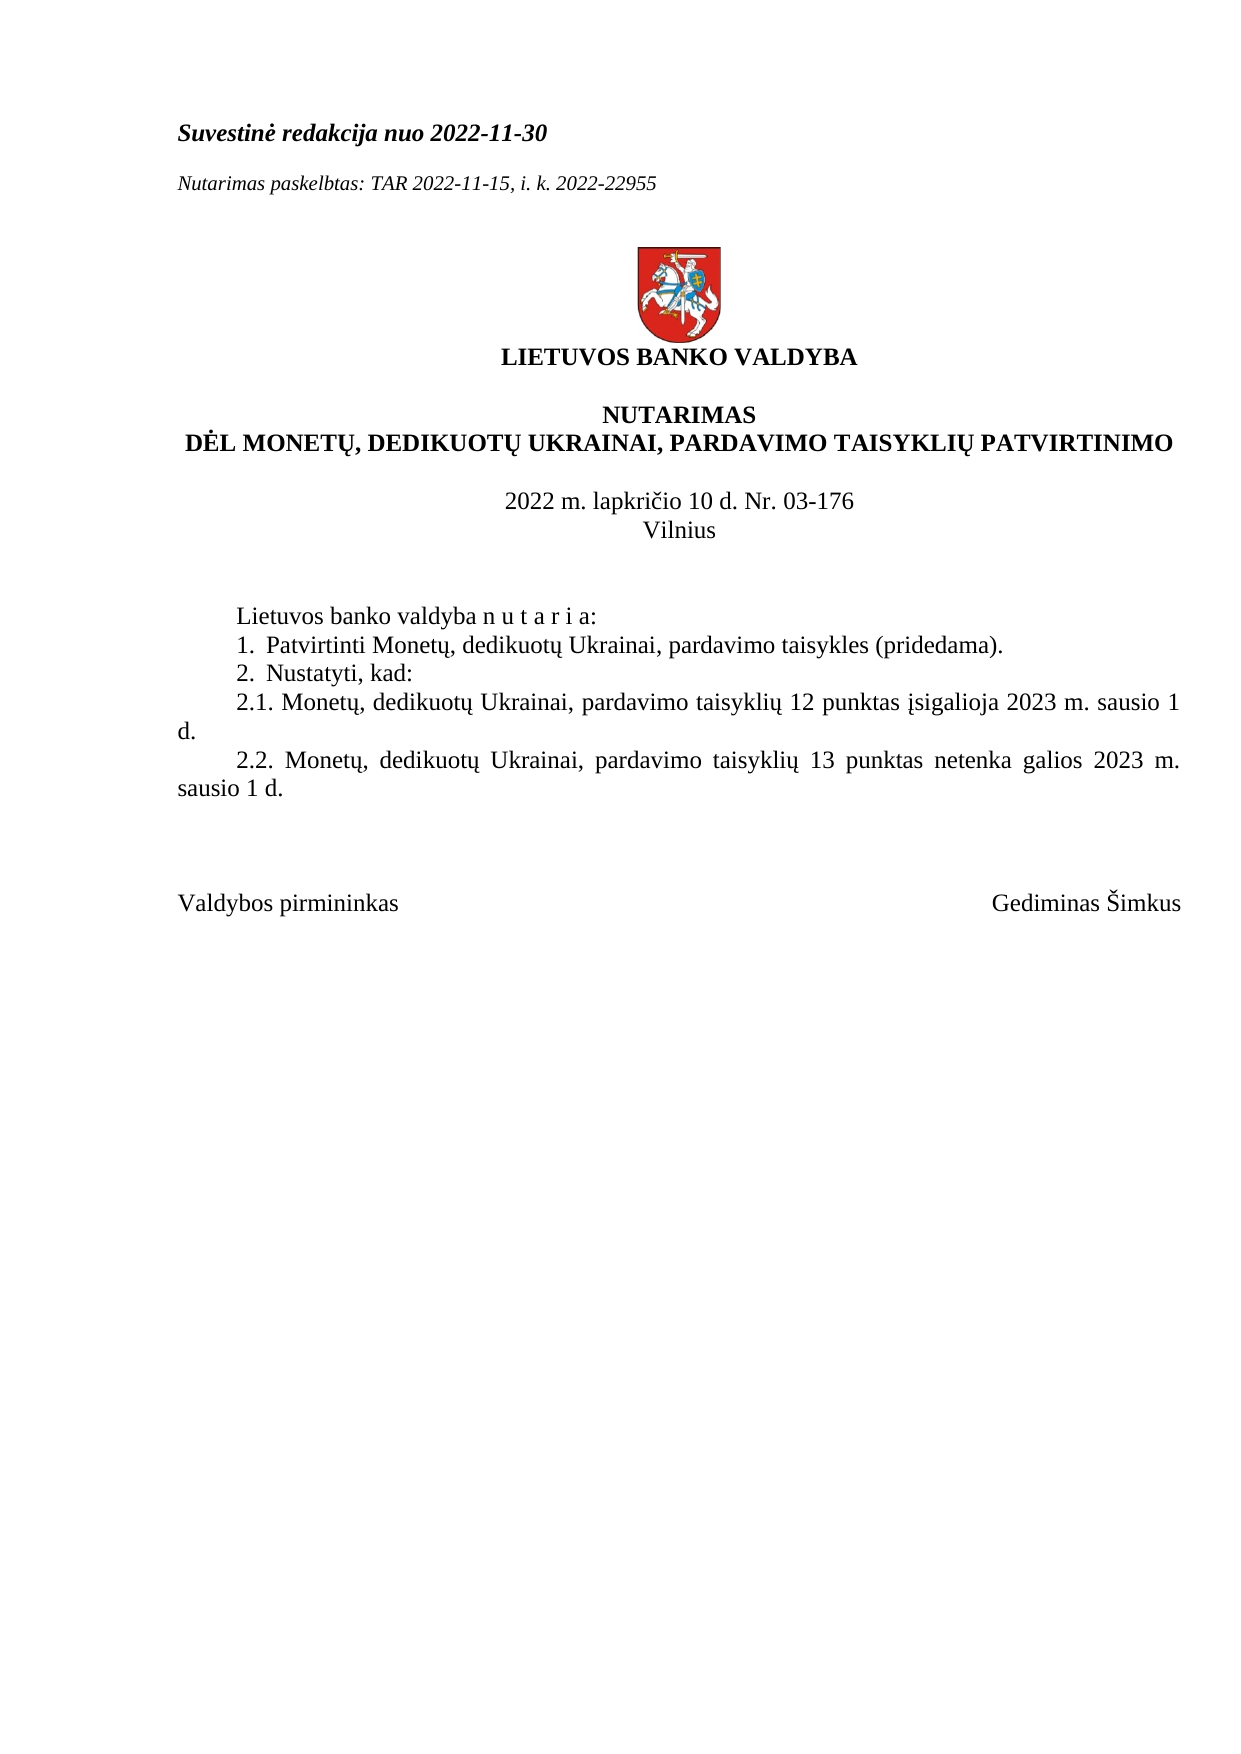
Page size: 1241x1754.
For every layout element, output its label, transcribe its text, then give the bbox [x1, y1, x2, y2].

text Nutarimas paskelbtas: TAR 2022-11-15, i. k. 2022-22955 [177, 171, 1181, 195]
text LIETUVOS BANKO VALDYBA [177, 342, 1181, 371]
text Valdybos pirmininkas Gediminas Šimkus [177, 888, 1181, 917]
text 2.1. Monetų, dedikuotų Ukrainai, pardavimo taisyklių 12 punktas įsigalioja 2023 m. sausio 1 d. [177, 687, 1181, 745]
text Suvestinė redakcija nuo 2022-11-30 [177, 118, 1181, 147]
text DĖL MONETŲ, DEDIKUOTŲ UKRAINAI, PARDAVIMO TAISYKLIŲ PATVIRTINIMO [177, 428, 1181, 457]
text 2.2. Monetų, dedikuotų Ukrainai, pardavimo taisyklių 13 punktas netenka galios 2023 m. sausio 1 d. [177, 745, 1181, 802]
text 2022 m. lapkričio 10 d. Nr. 03-176 [177, 486, 1181, 515]
text 1. Patvirtinti Monetų, dedikuotų Ukrainai, pardavimo taisykles (pridedama). [177, 630, 1181, 658]
text Lietuvos banko valdyba n u t a r i a: [177, 601, 1181, 630]
text NUTARIMAS [177, 400, 1181, 428]
text Vilnius [177, 515, 1181, 543]
text 2. Nustatyti, kad: [177, 658, 1181, 687]
